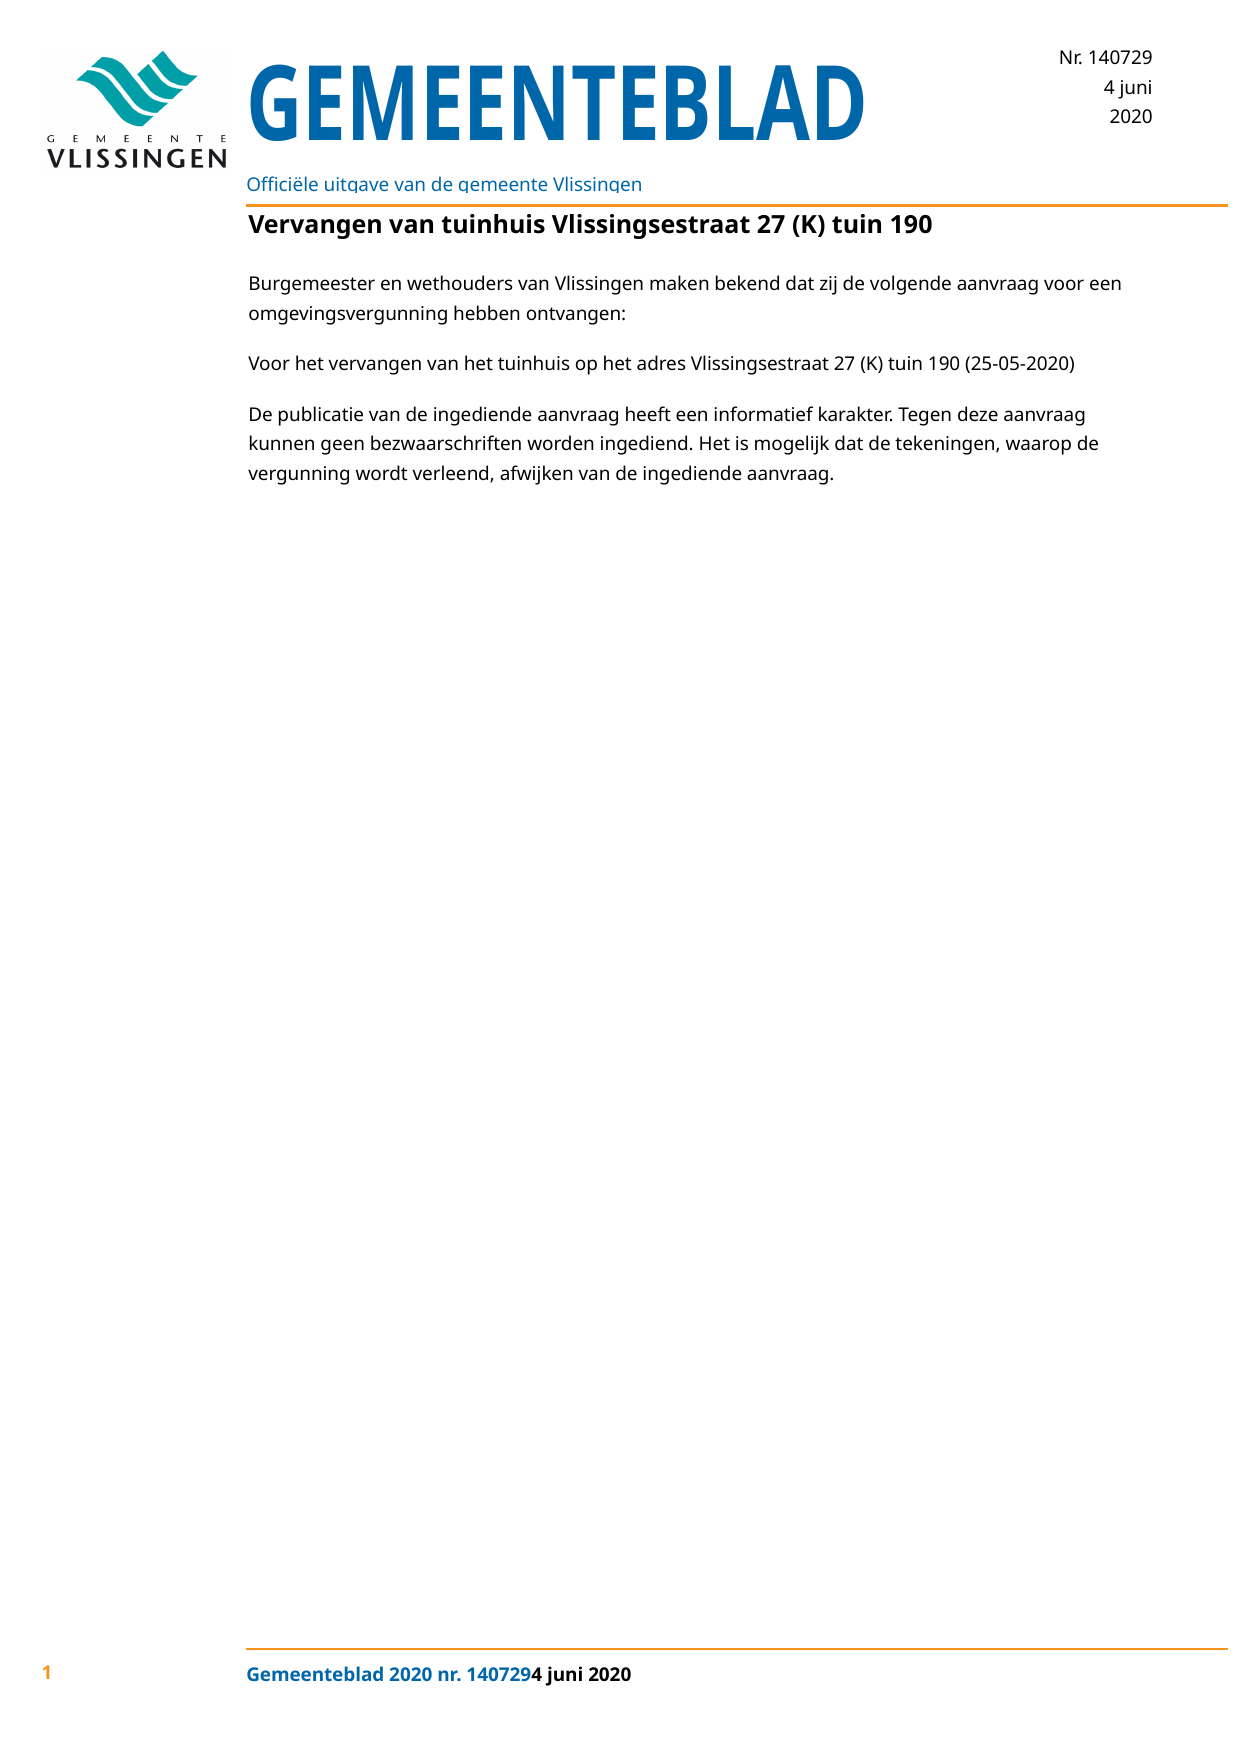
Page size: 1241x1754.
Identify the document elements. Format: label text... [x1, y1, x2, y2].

text Voor het vervangen van het tuinhuis op het adres Vlissingsestraat 27 (K) tuin 190 (25-05-2020) [248, 350, 1152, 376]
picture [41, 47, 231, 172]
text Vervangen van tuinhuis Vlissingsestraat 27 (K) tuin 190 [248, 207, 1152, 241]
text Burgemeester en wethouders van Vlissingen maken bekend dat zij de volgende aanvraag voor een omgevingsvergunning hebben ontvangen: [248, 270, 1152, 326]
text De publicatie van de ingediende aanvraag heeft een informatief karakter. Tegen deze aanvraag kunnen geen bezwaarschriften worden ingediend. Het is mogelijk dat de tekeningen, waarop de vergunning wordt verleend, afwijken van de ingediende aanvraag. [248, 401, 1152, 486]
